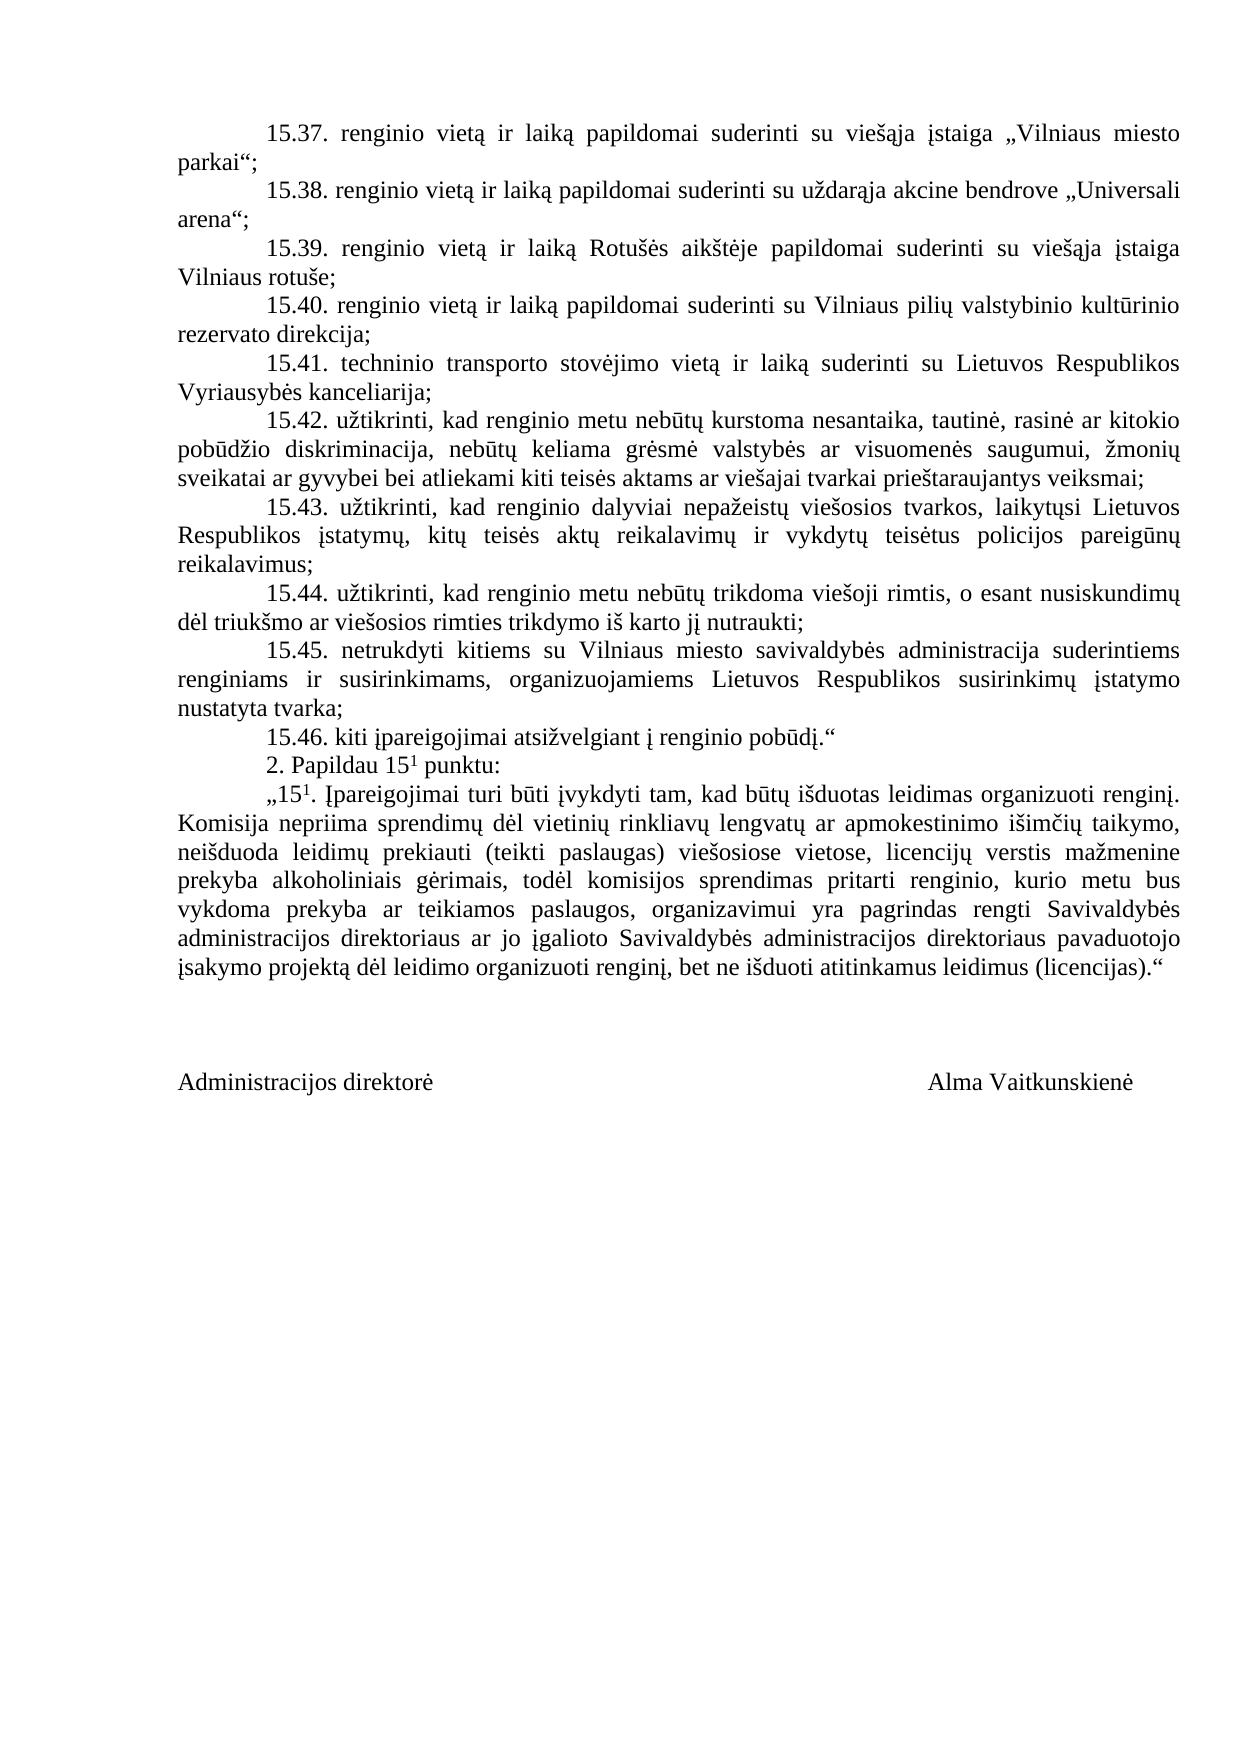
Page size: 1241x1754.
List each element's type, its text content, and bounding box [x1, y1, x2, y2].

text 15.40. renginio vietą ir laiką papildomai suderinti su Vilniaus pilių valstybinio kultūrinio rezervato direkcija; [177, 291, 1181, 348]
text 15.43. užtikrinti, kad renginio dalyviai nepažeistų viešosios tvarkos, laikytųsi Lietuvos Respublikos įstatymų, kitų teisės aktų reikalavimų ir vykdytų teisėtus policijos pareigūnų reikalavimus; [177, 492, 1181, 578]
text 15.38. renginio vietą ir laiką papildomai suderinti su uždarąja akcine bendrove „Universali arena“; [177, 176, 1181, 233]
text „151. Įpareigojimai turi būti įvykdyti tam, kad būtų išduotas leidimas organizuoti renginį. Komisija nepriima sprendimų dėl vietinių rinkliavų lengvatų ar apmokestinimo išimčių taikymo, neišduoda leidimų prekiauti (teikti paslaugas) viešosiose vietose, licencijų verstis mažmenine prekyba alkoholiniais gėrimais, todėl komisijos sprendimas pritarti renginio, kurio metu bus vykdoma prekyba ar teikiamos paslaugos, organizavimui yra pagrindas rengti Savivaldybės administracijos direktoriaus ar jo įgalioto Savivaldybės administracijos direktoriaus pavaduotojo įsakymo projektą dėl leidimo organizuoti renginį, bet ne išduoti atitinkamus leidimus (licencijas).“ [177, 779, 1181, 981]
text 2. Papildau 151 punktu: [177, 751, 1181, 779]
text 15.42. užtikrinti, kad renginio metu nebūtų kurstoma nesantaika, tautinė, rasinė ar kitokio pobūdžio diskriminacija, nebūtų keliama grėsmė valstybės ar visuomenės saugumui, žmonių sveikatai ar gyvybei bei atliekami kiti teisės aktams ar viešajai tvarkai prieštaraujantys veiksmai; [177, 406, 1181, 492]
text 15.44. užtikrinti, kad renginio metu nebūtų trikdoma viešoji rimtis, o esant nusiskundimų dėl triukšmo ar viešosios rimties trikdymo iš karto jį nutraukti; [177, 578, 1181, 636]
text 15.37. renginio vietą ir laiką papildomai suderinti su viešąja įstaiga „Vilniaus miesto parkai“; [177, 118, 1181, 176]
text 15.45. netrukdyti kitiems su Vilniaus miesto savivaldybės administracija suderintiems renginiams ir susirinkimams, organizuojamiems Lietuvos Respublikos susirinkimų įstatymo nustatyta tvarka; [177, 636, 1181, 722]
text 15.46. kiti įpareigojimai atsižvelgiant į renginio pobūdį.“ [177, 722, 1181, 751]
text 15.41. techninio transporto stovėjimo vietą ir laiką suderinti su Lietuvos Respublikos Vyriausybės kanceliarija; [177, 348, 1181, 406]
text Administracijos direktorė Alma Vaitkunskienė [177, 1067, 1181, 1096]
text 15.39. renginio vietą ir laiką Rotušės aikštėje papildomai suderinti su viešąja įstaiga Vilniaus rotuše; [177, 233, 1181, 291]
